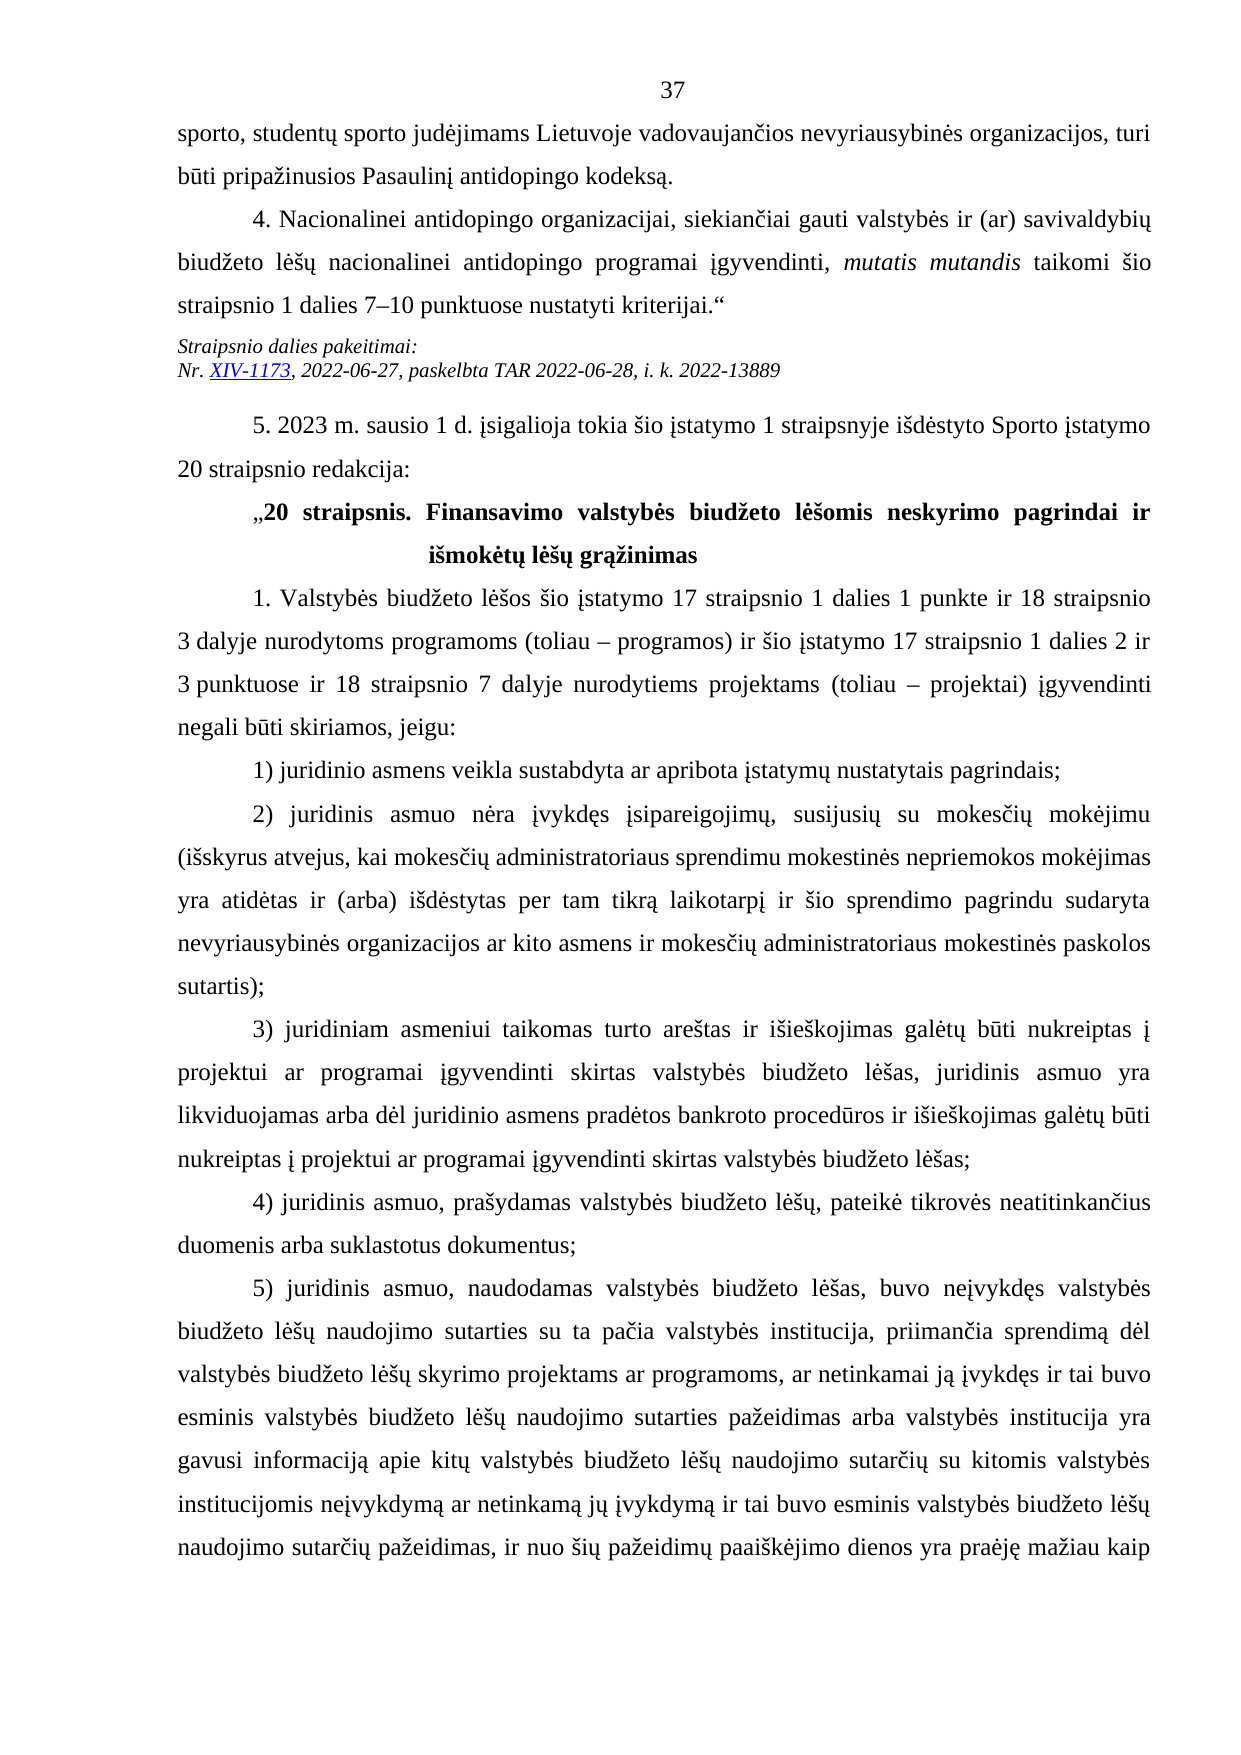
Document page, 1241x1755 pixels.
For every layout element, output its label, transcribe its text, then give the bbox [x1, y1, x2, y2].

text 4. Nacionalinei antidopingo organizacijai, siekiančiai gauti valstybės ir (ar) savivaldybių biudžeto lėšų nacionalinei antidopingo programai įgyvendinti, mutatis mutandis taikomi šio straipsnio 1 dalies 7–10 punktuose nustatyti kriterijai.“ [177, 204, 1152, 319]
text 5. 2023 m. sausio 1 d. įsigalioja tokia šio įstatymo 1 straipsnyje išdėstyto Sporto įstatymo 20 straipsnio redakcija: [177, 411, 1152, 482]
text 5) juridinis asmuo, naudodamas valstybės biudžeto lėšas, buvo neįvykdęs valstybės biudžeto lėšų naudojimo sutarties su ta pačia valstybės institucija, priimančia sprendimą dėl valstybės biudžeto lėšų skyrimo projektams ar programoms, ar netinkamai ją įvykdęs ir tai buvo esminis valstybės biudžeto lėšų naudojimo sutarties pažeidimas arba valstybės institucija yra gavusi informaciją apie kitų valstybės biudžeto lėšų naudojimo sutarčių su kitomis valstybės institucijomis neįvykdymą ar netinkamą jų įvykdymą ir tai buvo esminis valstybės biudžeto lėšų naudojimo sutarčių pažeidimas, ir nuo šių pažeidimų paaiškėjimo dienos yra praėję mažiau kaip [177, 1273, 1152, 1561]
text „20 straipsnis. Finansavimo valstybės biudžeto lėšomis neskyrimo pagrindai ir išmokėtų lėšų grąžinimas [252, 497, 1152, 569]
text 2) juridinis asmuo nėra įvykdęs įsipareigojimų, susijusių su mokesčių mokėjimu (išskyrus atvejus, kai mokesčių administratoriaus sprendimu mokestinės nepriemokos mokėjimas yra atidėtas ir (arba) išdėstytas per tam tikrą laikotarpį ir šio sprendimo pagrindu sudaryta nevyriausybinės organizacijos ar kito asmens ir mokesčių administratoriaus mokestinės paskolos sutartis); [177, 799, 1152, 1000]
text Straipsnio dalies pakeitimai: [177, 334, 1152, 358]
text Nr. XIV-1173, 2022-06-27, paskelbta TAR 2022-06-28, i. k. 2022-13889 [177, 358, 1152, 382]
text 1. Valstybės biudžeto lėšos šio įstatymo 17 straipsnio 1 dalies 1 punkte ir 18 straipsnio 3 dalyje nurodytoms programoms (toliau – programos) ir šio įstatymo 17 straipsnio 1 dalies 2 ir 3 punktuose ir 18 straipsnio 7 dalyje nurodytiems projektams (toliau – projektai) įgyvendinti negali būti skiriamos, jeigu: [177, 583, 1152, 741]
text 3) juridiniam asmeniui taikomas turto areštas ir išieškojimas galėtų būti nukreiptas į projektui ar programai įgyvendinti skirtas valstybės biudžeto lėšas, juridinis asmuo yra likviduojamas arba dėl juridinio asmens pradėtos bankroto procedūros ir išieškojimas galėtų būti nukreiptas į projektui ar programai įgyvendinti skirtas valstybės biudžeto lėšas; [177, 1014, 1152, 1172]
text sporto, studentų sporto judėjimams Lietuvoje vadovaujančios nevyriausybinės organizacijos, turi būti pripažinusios Pasaulinį antidopingo kodeksą. [177, 118, 1152, 190]
text 4) juridinis asmuo, prašydamas valstybės biudžeto lėšų, pateikė tikrovės neatitinkančius duomenis arba suklastotus dokumentus; [177, 1187, 1152, 1259]
text 1) juridinio asmens veikla sustabdyta ar apribota įstatymų nustatytais pagrindais; [177, 756, 1152, 784]
